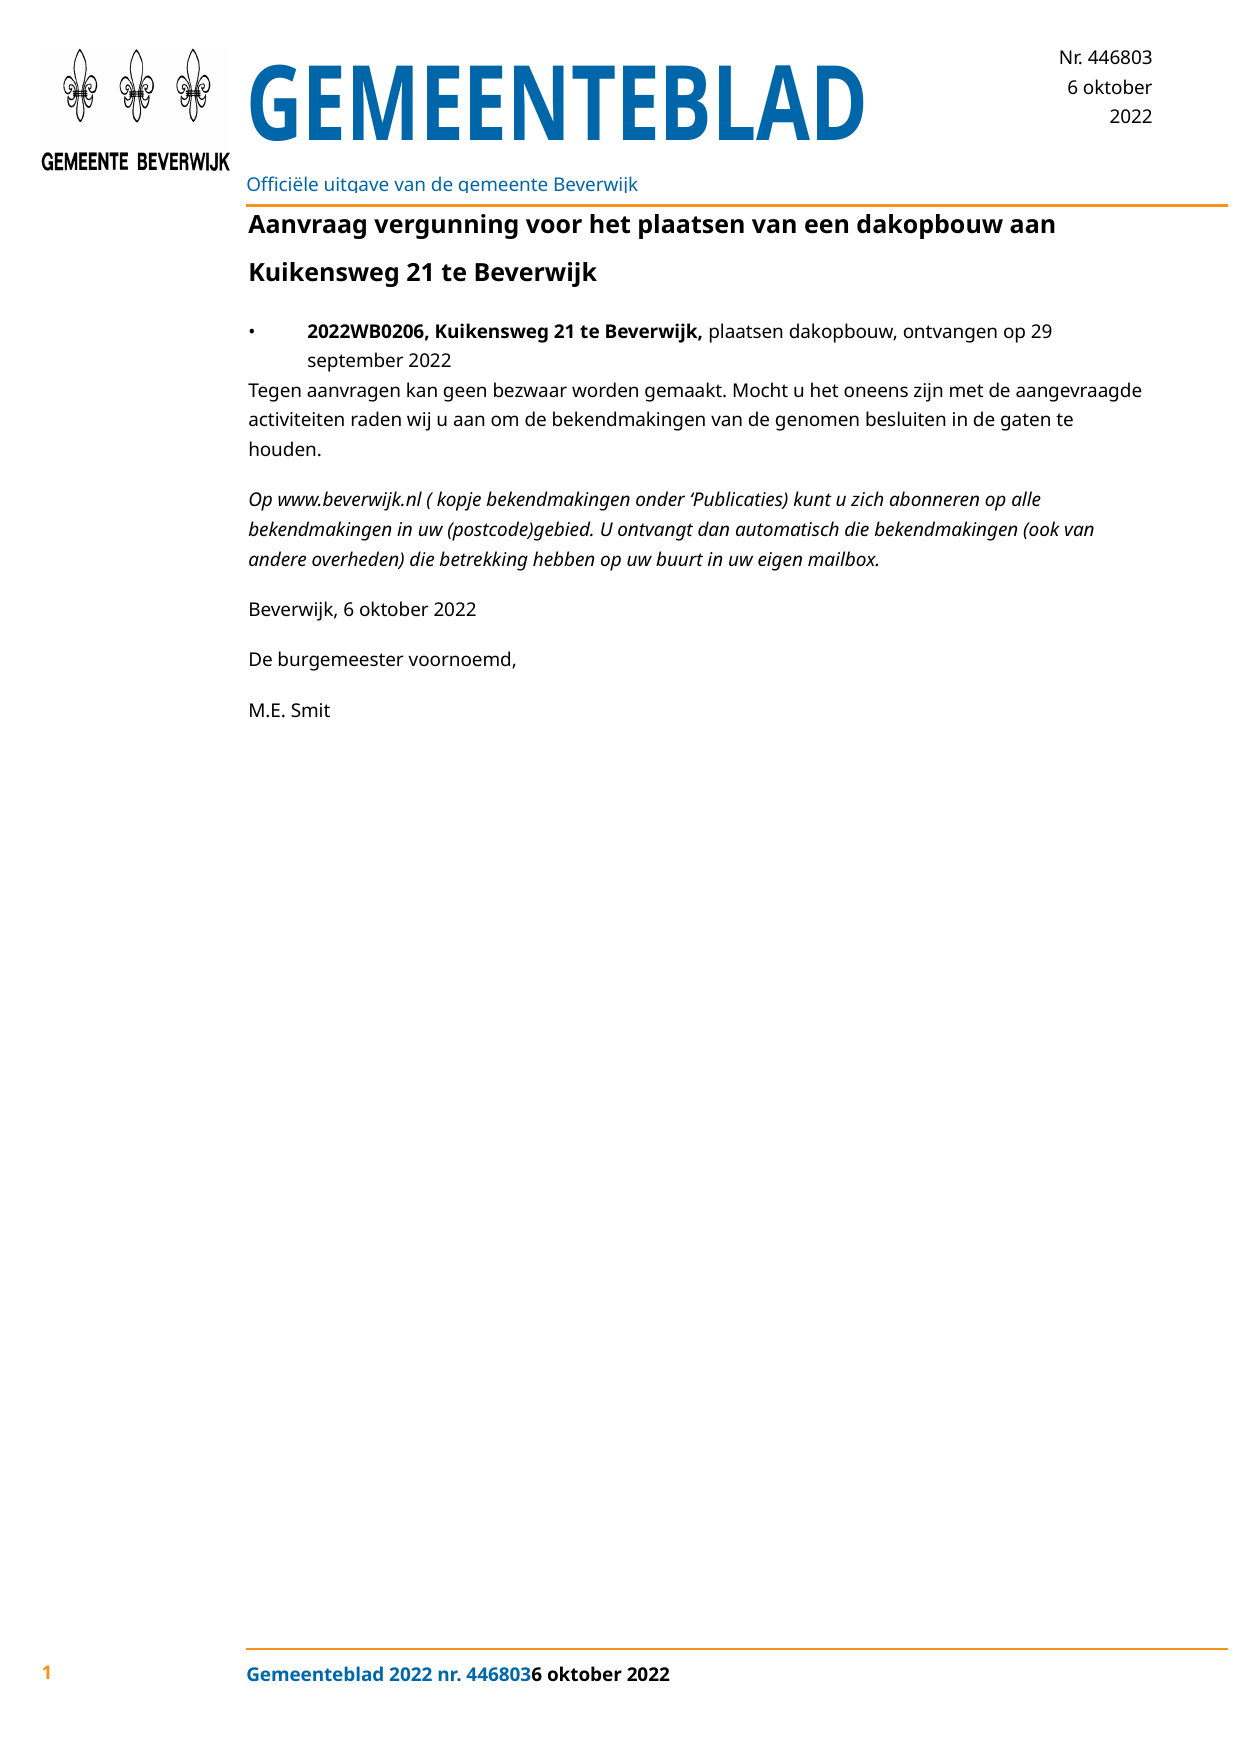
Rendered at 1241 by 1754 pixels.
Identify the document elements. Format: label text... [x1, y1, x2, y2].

list 2022WB0206, Kuikensweg 21 te Beverwijk, plaatsen dakopbouw, ontvangen op 29 september 2022 [248, 318, 1152, 373]
picture [41, 47, 231, 172]
text Aanvraag vergunning voor het plaatsen van een dakopbouw aan Kuikensweg 21 te Beverwijk [248, 207, 1152, 288]
text M.E. Smit [248, 697, 1152, 723]
text Beverwijk, 6 oktober 2022 [248, 596, 1152, 622]
text Tegen aanvragen kan geen bezwaar worden gemaakt. Mocht u het oneens zijn met de aangevraagde activiteiten raden wij u aan om de bekendmakingen van de genomen besluiten in de gaten te houden. [248, 377, 1152, 462]
text De burgemeester voornoemd, [248, 647, 1152, 672]
text Op www.beverwijk.nl ( kopje bekendmakingen onder ‘Publicaties) kunt u zich abonneren op alle bekendmakingen in uw (postcode)gebied. U ontvangt dan automatisch die bekendmakingen (ook van andere overheden) die betrekking hebben op uw buurt in uw eigen mailbox. [248, 487, 1152, 572]
